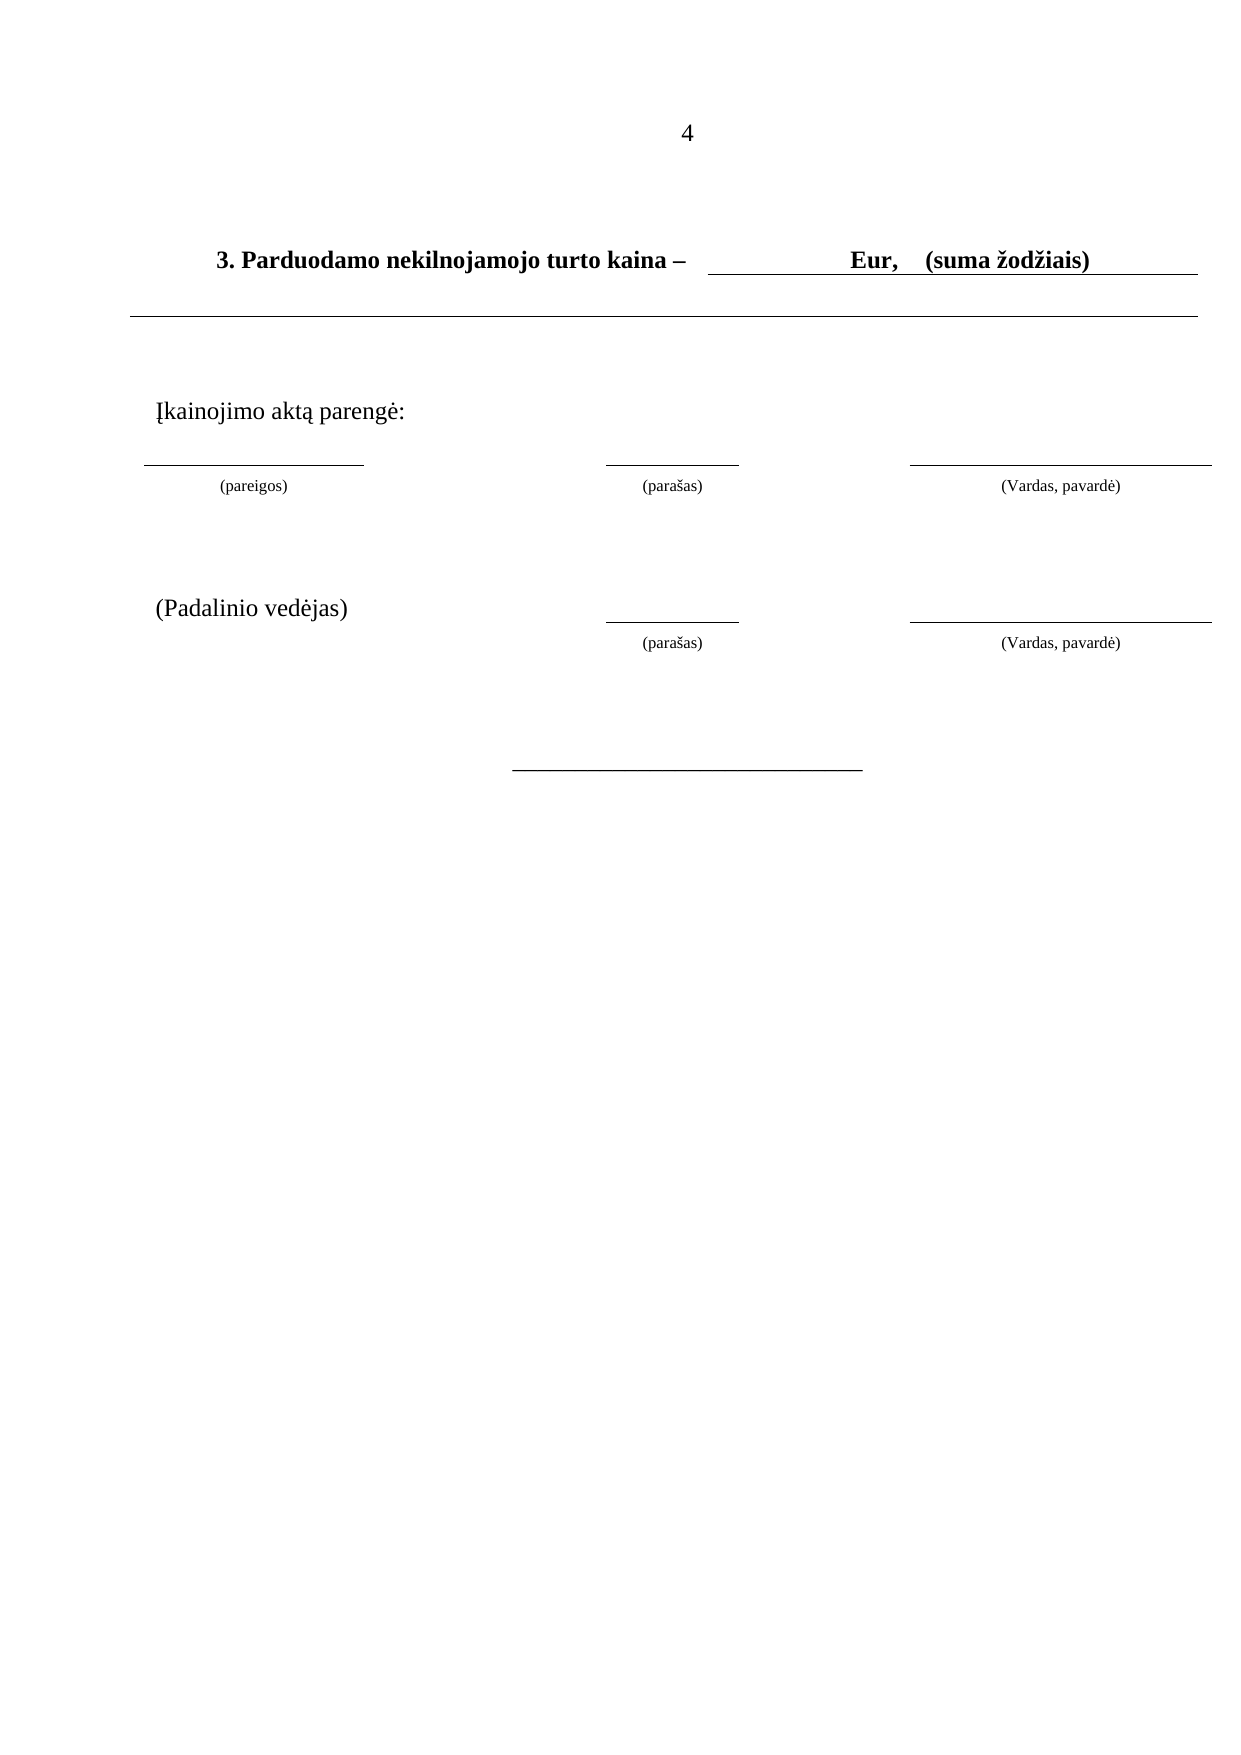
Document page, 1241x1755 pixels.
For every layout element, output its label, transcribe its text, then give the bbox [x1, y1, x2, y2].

table_cell [144, 425, 363, 465]
table_cell (parašas) [606, 466, 739, 504]
table_cell (suma žodžiais) [914, 233, 1198, 274]
table_cell [144, 505, 606, 543]
table_cell 3. Parduodamo nekilnojamojo turto kaina – [130, 233, 708, 274]
table_cell [606, 581, 909, 622]
table_header [130, 204, 1198, 233]
table_cell [606, 505, 909, 543]
table_cell [739, 425, 909, 465]
table_cell (Vardas, pavardė) [910, 466, 1212, 504]
table_cell [144, 622, 363, 661]
table_cell [144, 661, 606, 702]
table_cell [708, 233, 839, 274]
table_cell [364, 465, 606, 504]
table_cell [739, 465, 909, 504]
table_cell [130, 274, 1198, 316]
table_cell (Vardas, pavardė) [910, 623, 1212, 661]
table_cell Eur, [839, 233, 914, 274]
table_cell [910, 661, 1212, 702]
table_cell [910, 581, 1212, 622]
table_cell [364, 622, 606, 661]
table_cell (Padalinio vedėjas) [144, 581, 606, 622]
table_header Įkainojimo aktą parengė: [144, 345, 606, 424]
table_cell [739, 622, 909, 661]
table_cell (pareigos) [144, 466, 363, 504]
table_cell [910, 425, 1212, 465]
table_cell [910, 505, 1212, 543]
table_header [606, 345, 1212, 424]
table_cell [910, 543, 1212, 581]
table_cell [606, 425, 739, 465]
table_cell [144, 543, 606, 581]
table_cell (parašas) [606, 623, 739, 661]
table_cell [606, 661, 909, 702]
table_cell [364, 425, 606, 465]
text ____________________________ [177, 745, 1198, 774]
table_cell [606, 543, 909, 581]
